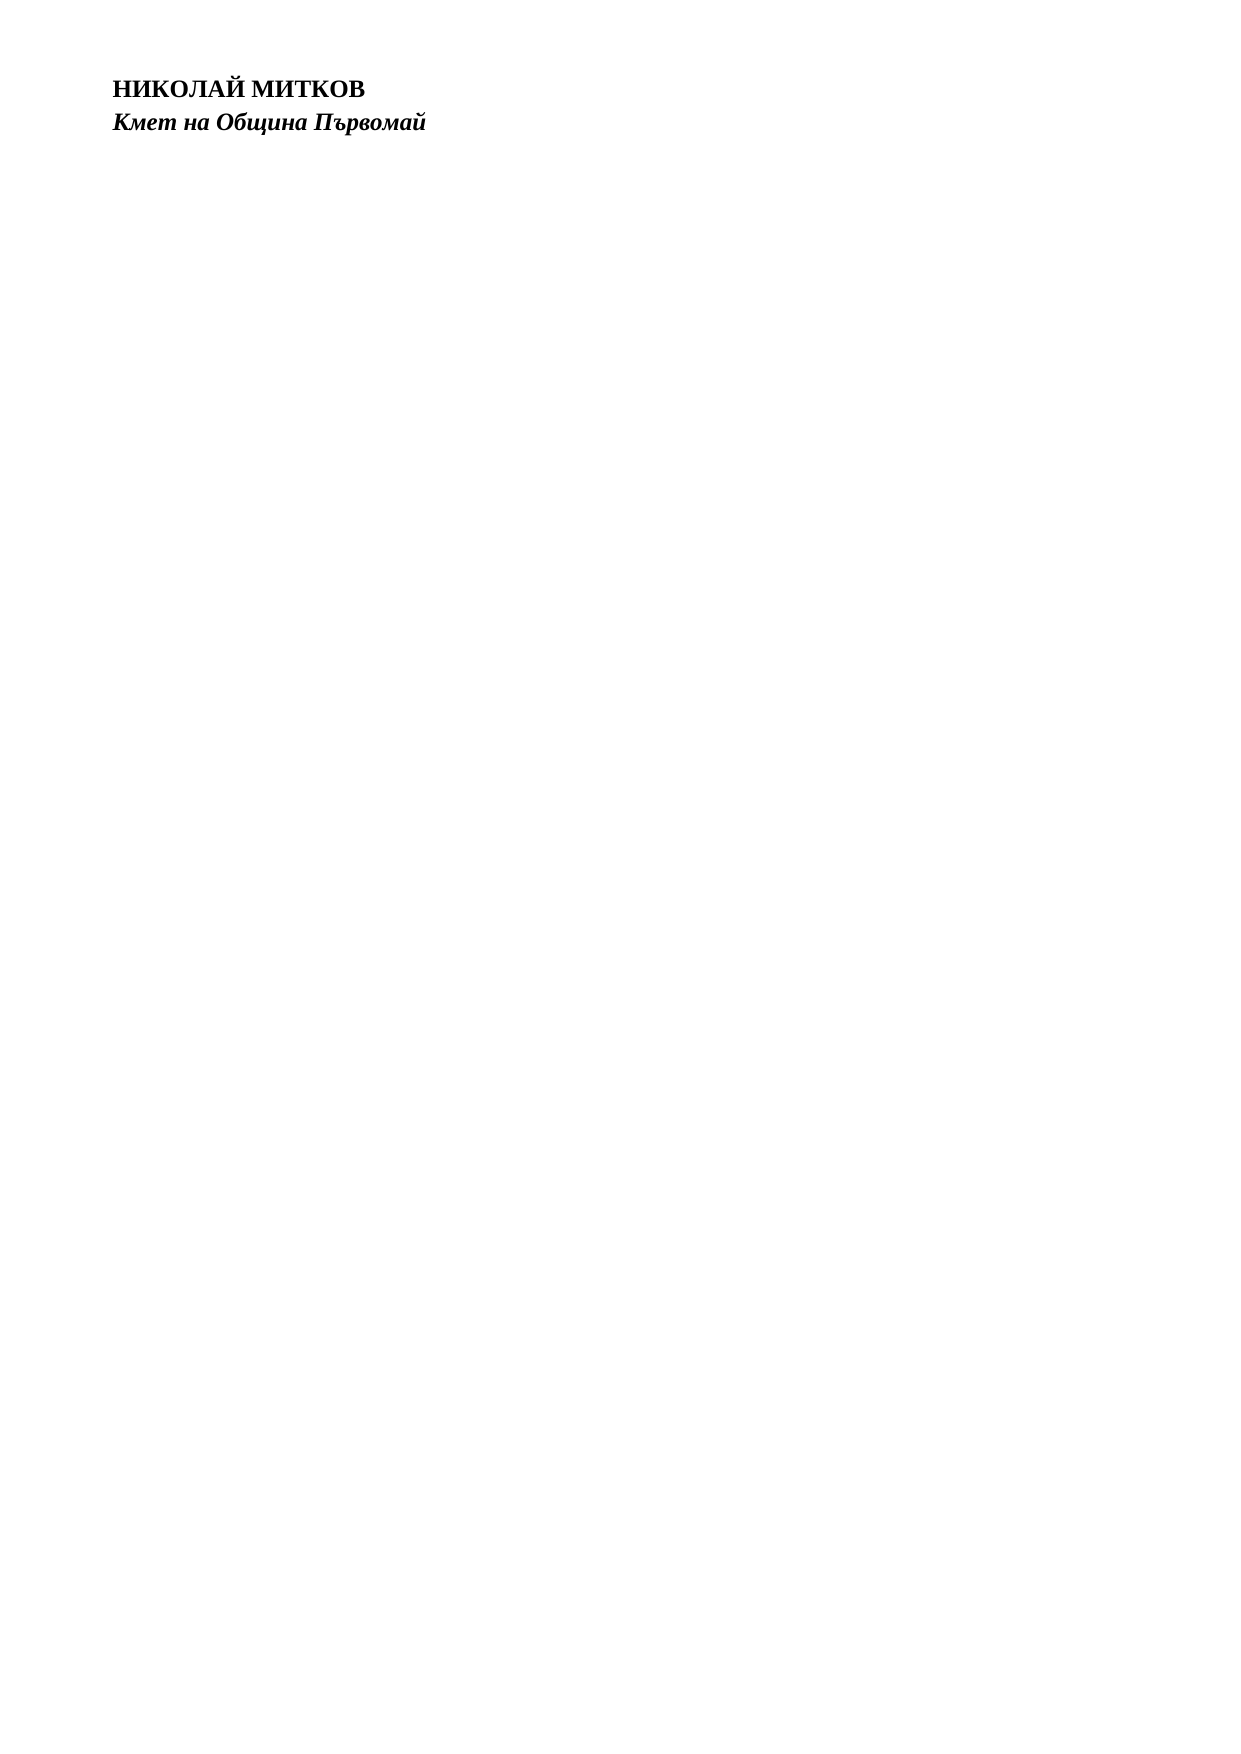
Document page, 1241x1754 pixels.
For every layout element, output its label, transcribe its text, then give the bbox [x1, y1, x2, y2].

text НИКОЛАЙ МИТКОВ [112, 74, 1122, 103]
text Кмет на Община Първомай [112, 107, 1122, 136]
